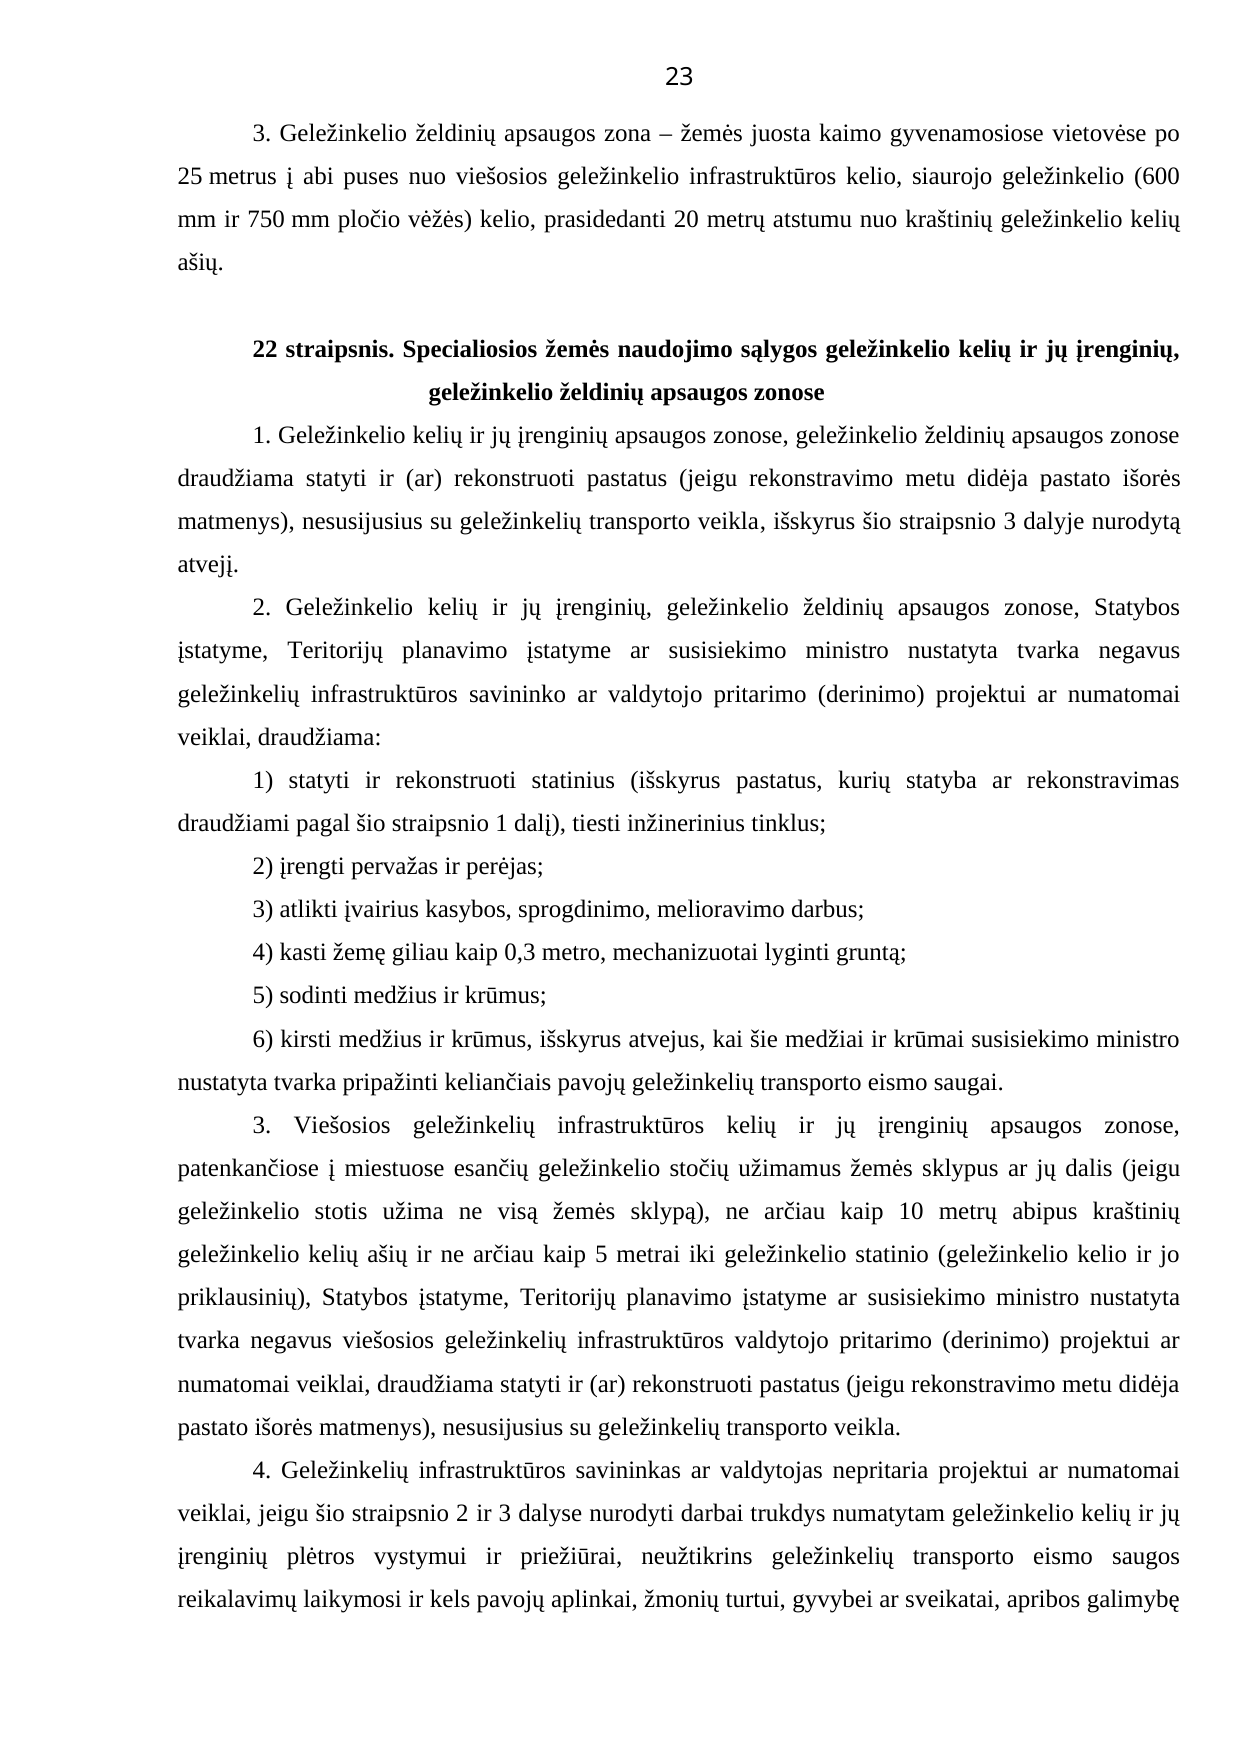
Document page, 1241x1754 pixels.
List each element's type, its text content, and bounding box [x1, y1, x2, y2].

text 2. Geležinkelio kelių ir jų įrenginių, geležinkelio želdinių apsaugos zonose, Statybos įstatyme, Teritorijų planavimo įstatyme ar susisiekimo ministro nustatyta tvarka negavus geležinkelių infrastruktūros savininko ar valdytojo pritarimo (derinimo) projektui ar numatomai veiklai, draudžiama: [177, 592, 1181, 751]
text 6) kirsti medžius ir krūmus, išskyrus atvejus, kai šie medžiai ir krūmai susisiekimo ministro nustatyta tvarka pripažinti keliančiais pavojų geležinkelių transporto eismo saugai. [177, 1024, 1181, 1096]
text 1) statyti ir rekonstruoti statinius (išskyrus pastatus, kurių statyba ar rekonstravimas draudžiami pagal šio straipsnio 1 dalį), tiesti inžinerinius tinklus; [177, 765, 1181, 837]
text 4) kasti žemę giliau kaip 0,3 metro, mechanizuotai lyginti gruntą; [177, 937, 1181, 966]
text 22 straipsnis. Specialiosios žemės naudojimo sąlygos geležinkelio kelių ir jų įrenginių, geležinkelio želdinių apsaugos zonose [252, 334, 1181, 406]
text 4. Geležinkelių infrastruktūros savininkas ar valdytojas nepritaria projektui ar numatomai veiklai, jeigu šio straipsnio 2 ir 3 dalyse nurodyti darbai trukdys numatytam geležinkelio kelių ir jų įrenginių plėtros vystymui ir priežiūrai, neužtikrins geležinkelių transporto eismo saugos reikalavimų laikymosi ir kels pavojų aplinkai, žmonių turtui, gyvybei ar sveikatai, apribos galimybę [177, 1455, 1181, 1613]
text 3. Viešosios geležinkelių infrastruktūros kelių ir jų įrenginių apsaugos zonose, patenkančiose į miestuose esančių geležinkelio stočių užimamus žemės sklypus ar jų dalis (jeigu geležinkelio stotis užima ne visą žemės sklypą), ne arčiau kaip 10 metrų abipus kraštinių geležinkelio kelių ašių ir ne arčiau kaip 5 metrai iki geležinkelio statinio (geležinkelio kelio ir jo priklausinių), Statybos įstatyme, Teritorijų planavimo įstatyme ar susisiekimo ministro nustatyta tvarka negavus viešosios geležinkelių infrastruktūros valdytojo pritarimo (derinimo) projektui ar numatomai veiklai, draudžiama statyti ir (ar) rekonstruoti pastatus (jeigu rekonstravimo metu didėja pastato išorės matmenys), nesusijusius su geležinkelių transporto veikla. [177, 1110, 1181, 1441]
text 1. Geležinkelio kelių ir jų įrenginių apsaugos zonose, geležinkelio želdinių apsaugos zonose draudžiama statyti ir (ar) rekonstruoti pastatus (jeigu rekonstravimo metu didėja pastato išorės matmenys), nesusijusius su geležinkelių transporto veikla, išskyrus šio straipsnio 3 dalyje nurodytą atvejį. [177, 420, 1181, 578]
text 2) įrengti pervažas ir perėjas; [177, 851, 1181, 880]
text 3) atlikti įvairius kasybos, sprogdinimo, melioravimo darbus; [177, 894, 1181, 923]
text 3. Geležinkelio želdinių apsaugos zona – žemės juosta kaimo gyvenamosiose vietovėse po 25 metrus į abi puses nuo viešosios geležinkelio infrastruktūros kelio, siaurojo geležinkelio (600 mm ir 750 mm pločio vėžės) kelio, prasidedanti 20 metrų atstumu nuo kraštinių geležinkelio kelių ašių. [177, 118, 1181, 276]
text 5) sodinti medžius ir krūmus; [177, 981, 1181, 1009]
